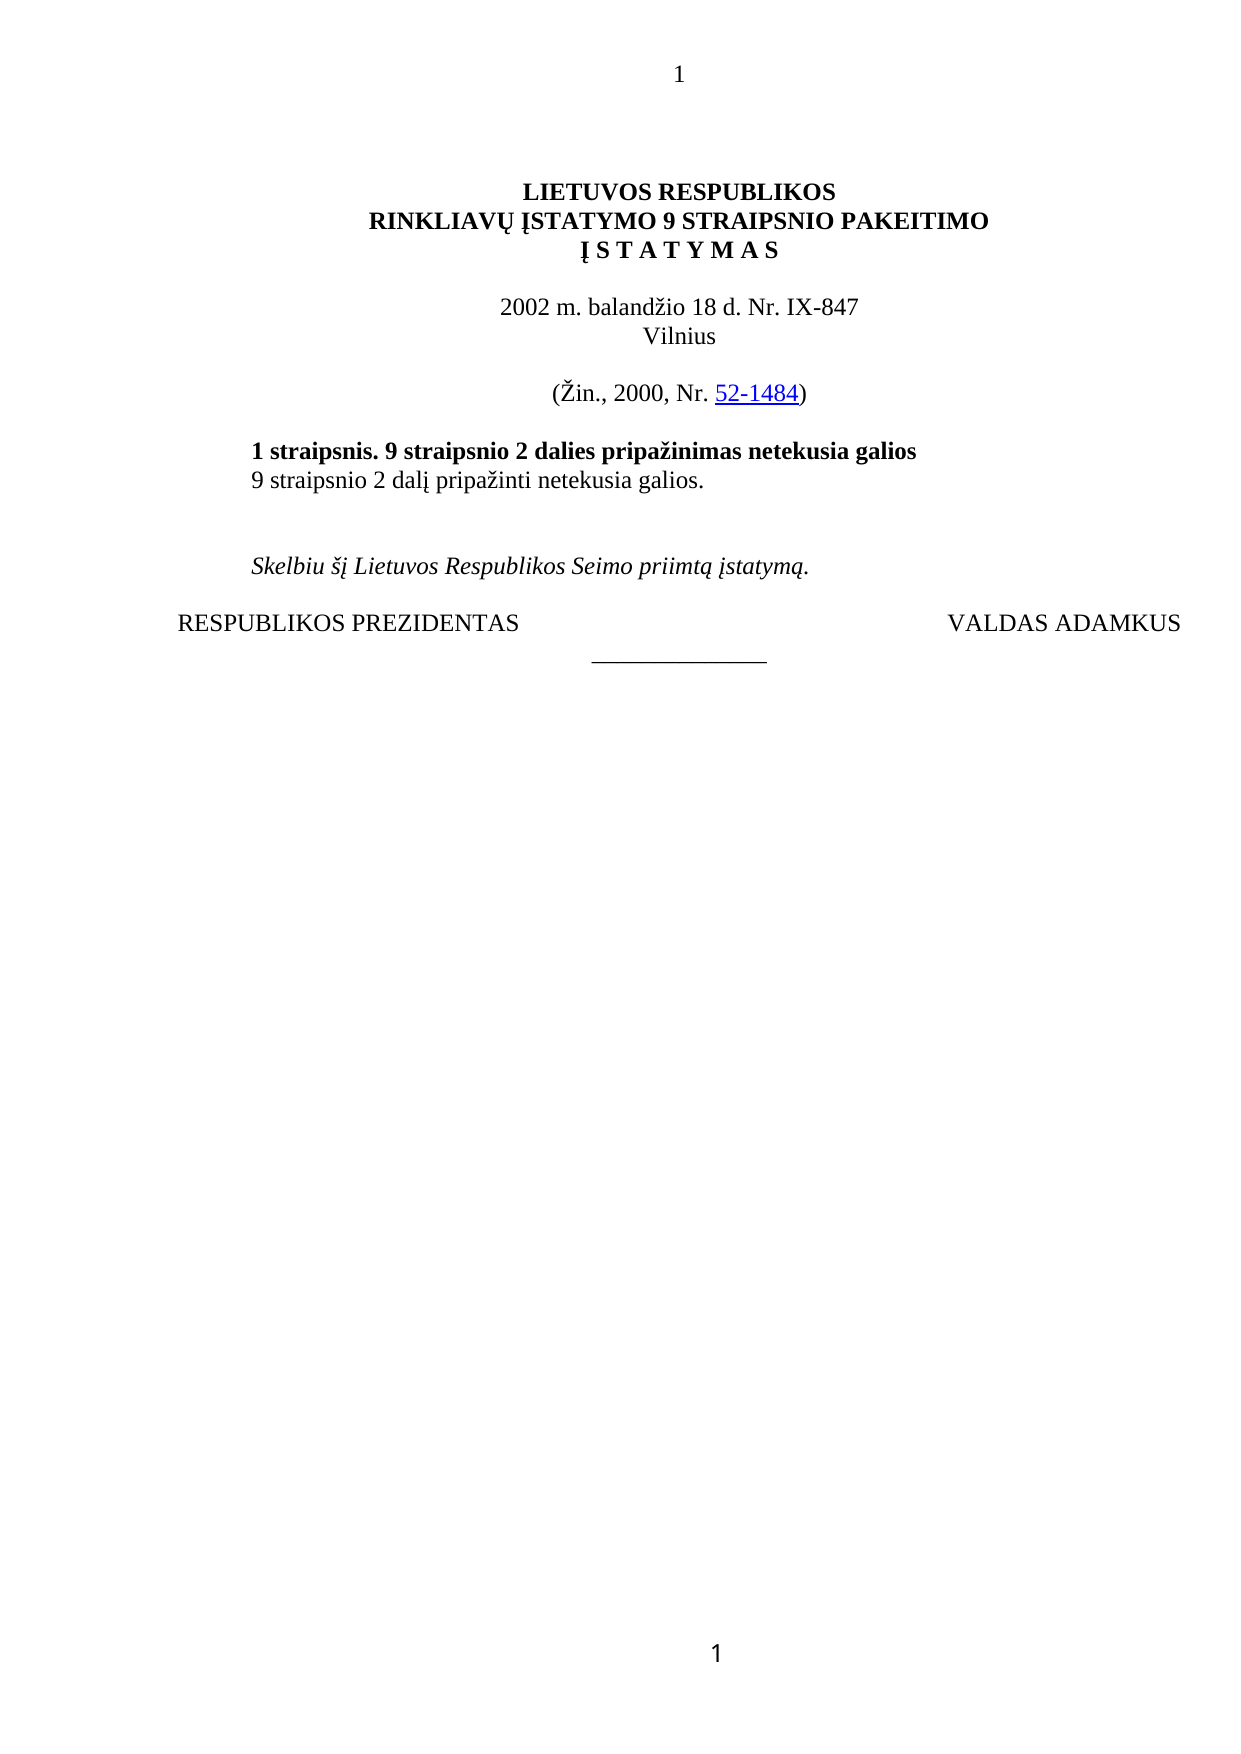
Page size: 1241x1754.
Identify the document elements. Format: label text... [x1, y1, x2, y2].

text (Žin., 2000, Nr. 52-1484) [177, 378, 1181, 407]
text Skelbiu šį Lietuvos Respublikos Seimo priimtą įstatymą. [177, 551, 1181, 580]
text 2002 m. balandžio 18 d. Nr. IX-847 [177, 292, 1181, 321]
text RESPUBLIKOS PREZIDENTAS VALDAS ADAMKUS [177, 608, 1181, 637]
text 1 straipsnis. 9 straipsnio 2 dalies pripažinimas netekusia galios [177, 436, 1181, 465]
text LIETUVOS RESPUBLIKOS [177, 177, 1181, 206]
text Vilnius [177, 321, 1181, 350]
text 9 straipsnio 2 dalį pripažinti netekusia galios. [177, 465, 1181, 493]
text Į S T A T Y M A S [177, 235, 1181, 263]
text RINKLIAVŲ ĮSTATYMO 9 STRAIPSNIO PAKEITIMO [177, 206, 1181, 235]
text ______________ [177, 637, 1181, 666]
